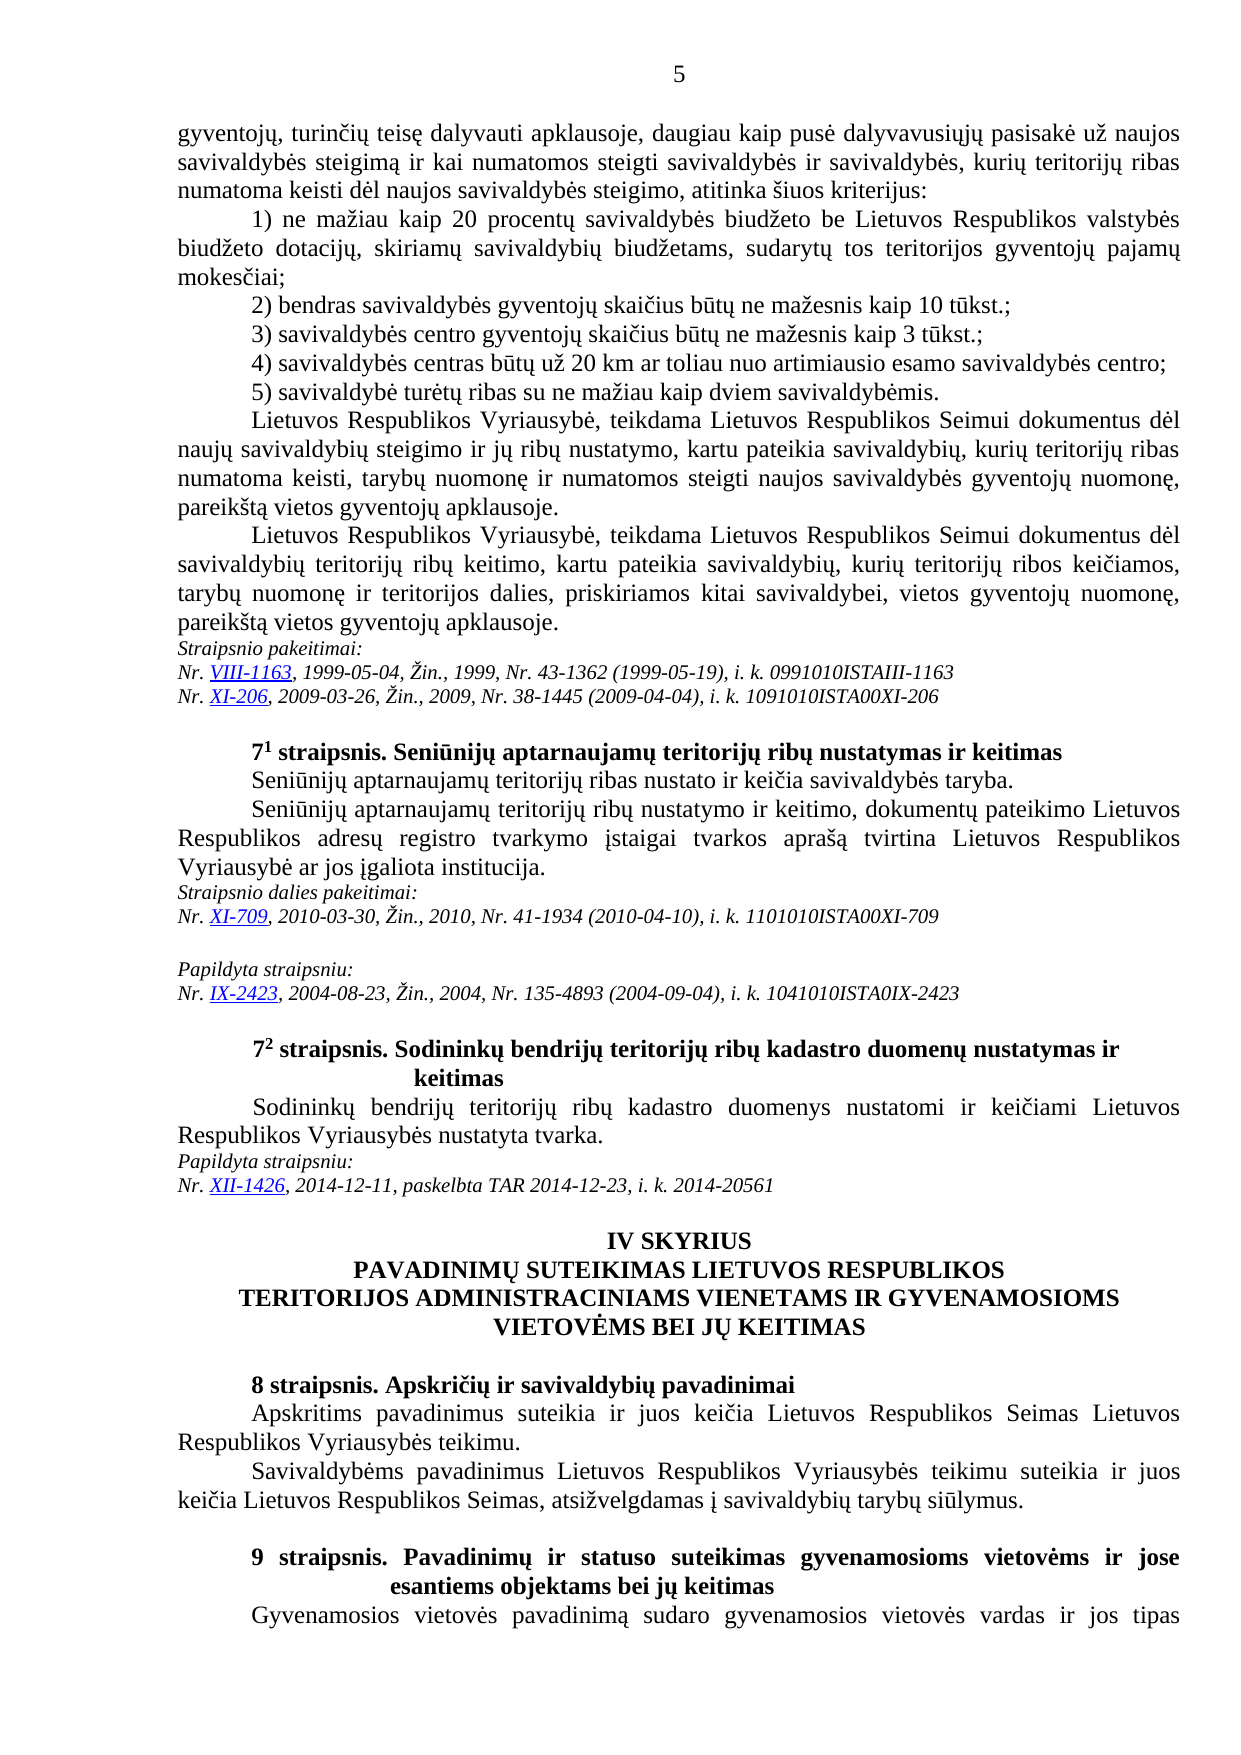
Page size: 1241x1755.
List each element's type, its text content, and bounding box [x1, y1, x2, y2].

text Nr. XI-206, 2009-03-26, Žin., 2009, Nr. 38-1445 (2009-04-04), i. k. 1091010ISTA00XI-206 [177, 684, 1181, 708]
text Sodininkų bendrijų teritorijų ribų kadastro duomenys nustatomi ir keičiami Lietuvos Respublikos Vyriausybės nustatyta tvarka. [177, 1092, 1181, 1149]
text 71 straipsnis. Seniūnijų aptarnaujamų teritorijų ribų nustatymas ir keitimas [177, 737, 1181, 765]
text Straipsnio pakeitimai: [177, 636, 1181, 660]
text 3) savivaldybės centro gyventojų skaičius būtų ne mažesnis kaip 3 tūkst.; [177, 319, 1181, 348]
text Savivaldybėms pavadinimus Lietuvos Respublikos Vyriausybės teikimu suteikia ir juos keičia Lietuvos Respublikos Seimas, atsižvelgdamas į savivaldybių tarybų siūlymus. [177, 1456, 1181, 1513]
text Seniūnijų aptarnaujamų teritorijų ribas nustato ir keičia savivaldybės taryba. [177, 765, 1181, 794]
text gyventojų, turinčių teisę dalyvauti apklausoje, daugiau kaip pusė dalyvavusiųjų pasisakė už naujos savivaldybės steigimą ir kai numatomos steigti savivaldybės ir savivaldybės, kurių teritorijų ribas numatoma keisti dėl naujos savivaldybės steigimo, atitinka šiuos kriterijus: [177, 118, 1181, 204]
text Seniūnijų aptarnaujamų teritorijų ribų nustatymo ir keitimo, dokumentų pateikimo Lietuvos Respublikos adresų registro tvarkymo įstaigai tvarkos aprašą tvirtina Lietuvos Respublikos Vyriausybė ar jos įgaliota institucija. [177, 794, 1181, 880]
text Nr. XII-1426, 2014-12-11, paskelbta TAR 2014-12-23, i. k. 2014-20561 [177, 1173, 1181, 1197]
text Lietuvos Respublikos Vyriausybė, teikdama Lietuvos Respublikos Seimui dokumentus dėl savivaldybių teritorijų ribų keitimo, kartu pateikia savivaldybių, kurių teritorijų ribos keičiamos, tarybų nuomonę ir teritorijos dalies, priskiriamos kitai savivaldybei, vietos gyventojų nuomonę, pareikštą vietos gyventojų apklausoje. [177, 521, 1181, 636]
text VIETOVĖMS BEI JŲ KEITIMAS [177, 1312, 1181, 1341]
text Lietuvos Respublikos Vyriausybė, teikdama Lietuvos Respublikos Seimui dokumentus dėl naujų savivaldybių steigimo ir jų ribų nustatymo, kartu pateikia savivaldybių, kurių teritorijų ribas numatoma keisti, tarybų nuomonę ir numatomos steigti naujos savivaldybės gyventojų nuomonę, pareikštą vietos gyventojų apklausoje. [177, 406, 1181, 521]
text 2) bendras savivaldybės gyventojų skaičius būtų ne mažesnis kaip 10 tūkst.; [177, 291, 1181, 319]
text TERITORIJOS ADMINISTRACINIAMS VIENETAMS IR GYVENAMOSIOMS [177, 1283, 1181, 1312]
text PAVADINIMŲ SUTEIKIMAS LIETUVOS RESPUBLIKOS [177, 1255, 1181, 1283]
text Gyvenamosios vietovės pavadinimą sudaro gyvenamosios vietovės vardas ir jos tipas [177, 1600, 1181, 1628]
text 72 straipsnis. Sodininkų bendrijų teritorijų ribų kadastro duomenų nustatymas ir keitimas [252, 1034, 1181, 1092]
text Apskritims pavadinimus suteikia ir juos keičia Lietuvos Respublikos Seimas Lietuvos Respublikos Vyriausybės teikimu. [177, 1398, 1181, 1456]
text Nr. XI-709, 2010-03-30, Žin., 2010, Nr. 41-1934 (2010-04-10), i. k. 1101010ISTA00XI-709 [177, 904, 1181, 928]
text Nr. VIII-1163, 1999-05-04, Žin., 1999, Nr. 43-1362 (1999-05-19), i. k. 0991010ISTAIII-1163 [177, 660, 1181, 684]
text IV SKYRIUS [177, 1226, 1181, 1255]
text Papildyta straipsniu: [177, 1149, 1181, 1173]
text Nr. IX-2423, 2004-08-23, Žin., 2004, Nr. 135-4893 (2004-09-04), i. k. 1041010ISTA0IX-2423 [177, 981, 1181, 1005]
text 5) savivaldybė turėtų ribas su ne mažiau kaip dviem savivaldybėmis. [177, 377, 1181, 406]
text 1) ne mažiau kaip 20 procentų savivaldybės biudžeto be Lietuvos Respublikos valstybės biudžeto dotacijų, skiriamų savivaldybių biudžetams, sudarytų tos teritorijos gyventojų pajamų mokesčiai; [177, 204, 1181, 291]
text 9 straipsnis. Pavadinimų ir statuso suteikimas gyvenamosioms vietovėms ir jose esantiems objektams bei jų keitimas [251, 1542, 1181, 1600]
text 8 straipsnis. Apskričių ir savivaldybių pavadinimai [177, 1370, 1181, 1398]
text Papildyta straipsniu: [177, 957, 1181, 981]
text 4) savivaldybės centras būtų už 20 km ar toliau nuo artimiausio esamo savivaldybės centro; [177, 348, 1181, 377]
text Straipsnio dalies pakeitimai: [177, 880, 1181, 904]
